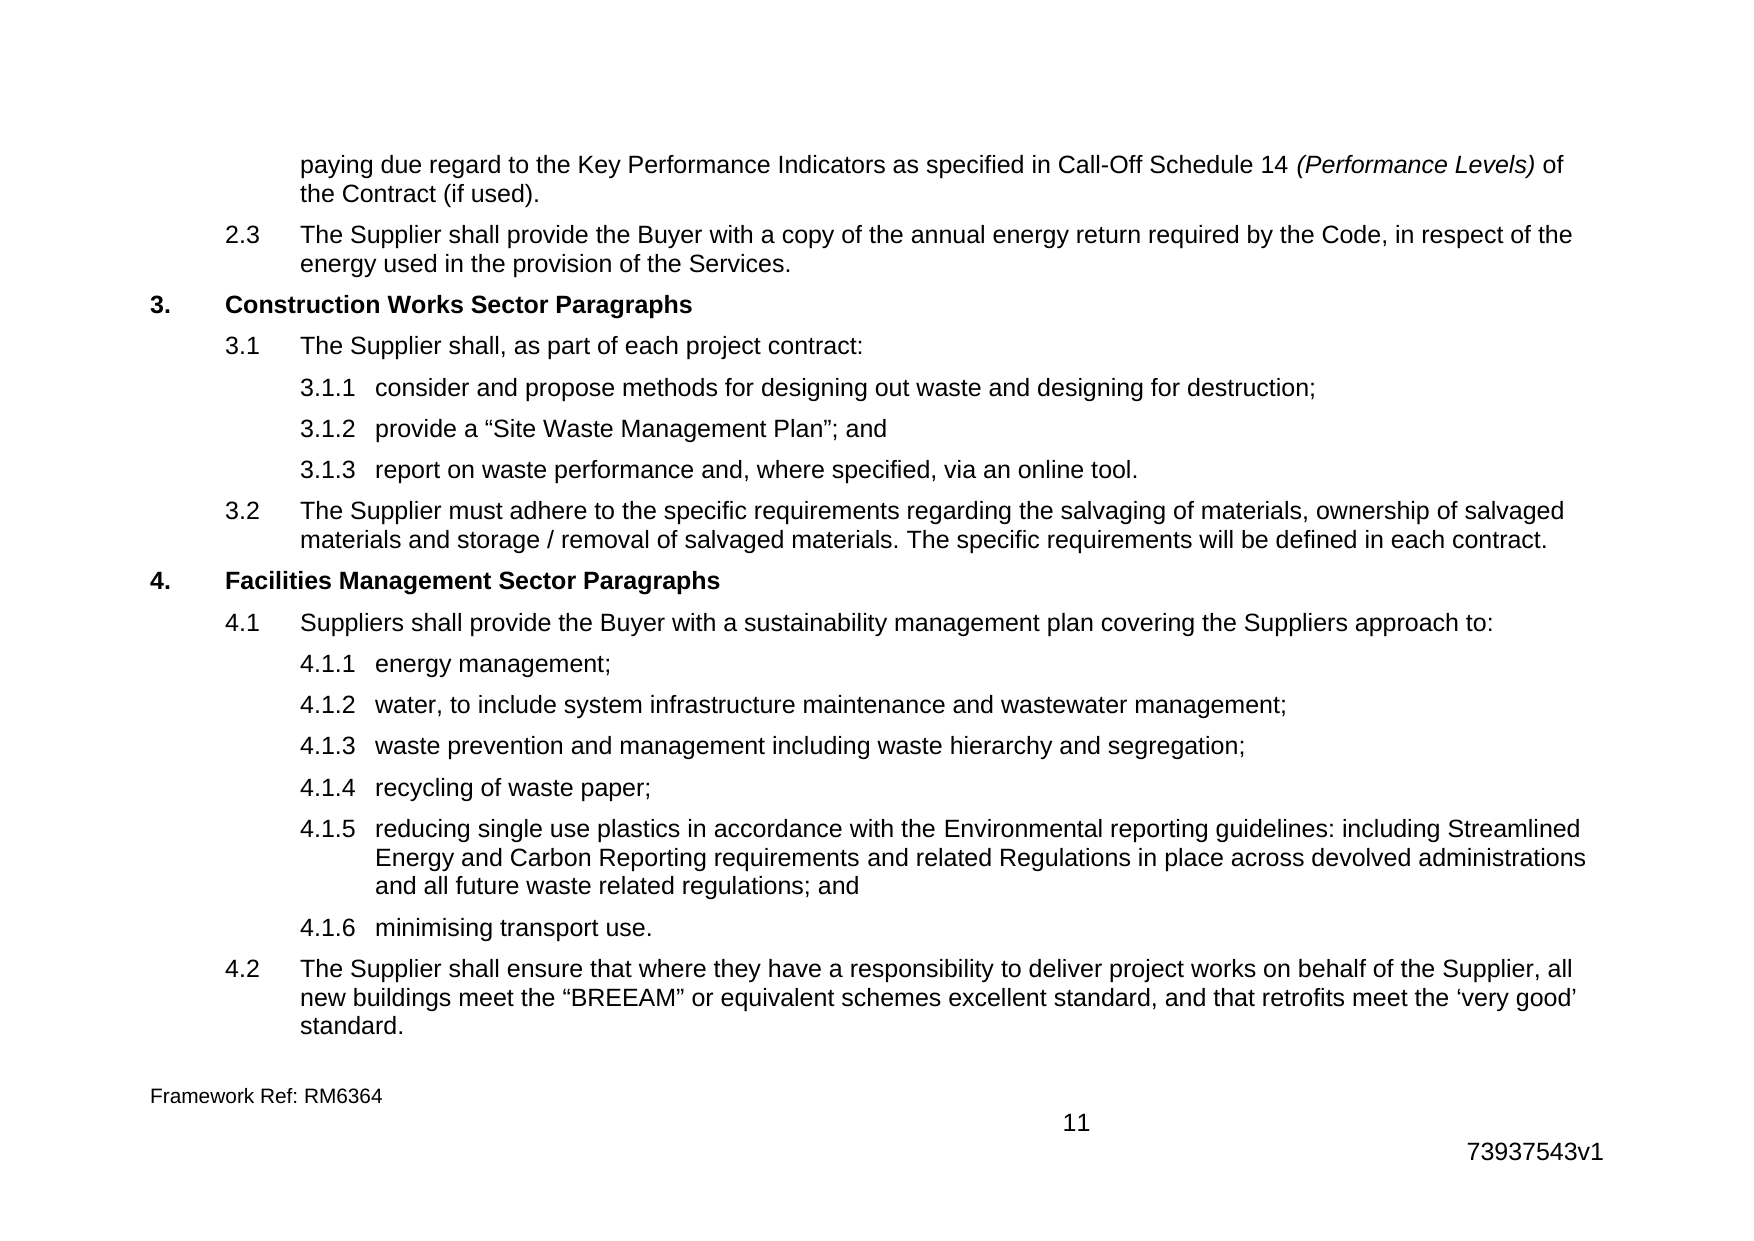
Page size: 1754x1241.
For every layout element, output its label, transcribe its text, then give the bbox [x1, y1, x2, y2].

list paying due regard to the Key Performance Indicators as specified in Call-Off Schedule 14 (Performance Levels) of the Contract (if used). [225, 150, 1604, 207]
list energy management; [300, 649, 1604, 677]
list The Supplier must adhere to the specific requirements regarding the salvaging of materials, ownership of salvaged materials and storage / removal of salvaged materials. The specific requirements will be defined in each contract. [225, 496, 1604, 554]
list The Supplier shall, as part of each project contract: [225, 331, 1604, 360]
list minimising transport use. [300, 912, 1604, 941]
list consider and propose methods for designing out waste and designing for destruction; [300, 372, 1604, 401]
list recycling of waste paper; [300, 772, 1604, 801]
list provide a “Site Waste Management Plan”; and [300, 414, 1604, 442]
list water, to include system infrastructure maintenance and wastewater management; [300, 690, 1604, 719]
list Construction Works Sector Paragraphs [150, 290, 1604, 319]
list report on waste performance and, where specified, via an online tool. [300, 455, 1604, 484]
list The Supplier shall ensure that where they have a responsibility to deliver project works on behalf of the Supplier, all new buildings meet the “BREEAM” or equivalent schemes excellent standard, and that retrofits meet the ‘very good’ standard. [225, 954, 1604, 1040]
list Suppliers shall provide the Buyer with a sustainability management plan covering the Suppliers approach to: [225, 607, 1604, 636]
list The Supplier shall provide the Buyer with a copy of the annual energy return required by the Code, in respect of the energy used in the provision of the Services. [225, 220, 1604, 277]
list Facilities Management Sector Paragraphs [150, 566, 1604, 595]
list reducing single use plastics in accordance with the Environmental reporting guidelines: including Streamlined Energy and Carbon Reporting requirements and related Regulations in place across devolved administrations and all future waste related regulations; and [300, 814, 1604, 900]
list waste prevention and management including waste hierarchy and segregation; [300, 731, 1604, 760]
